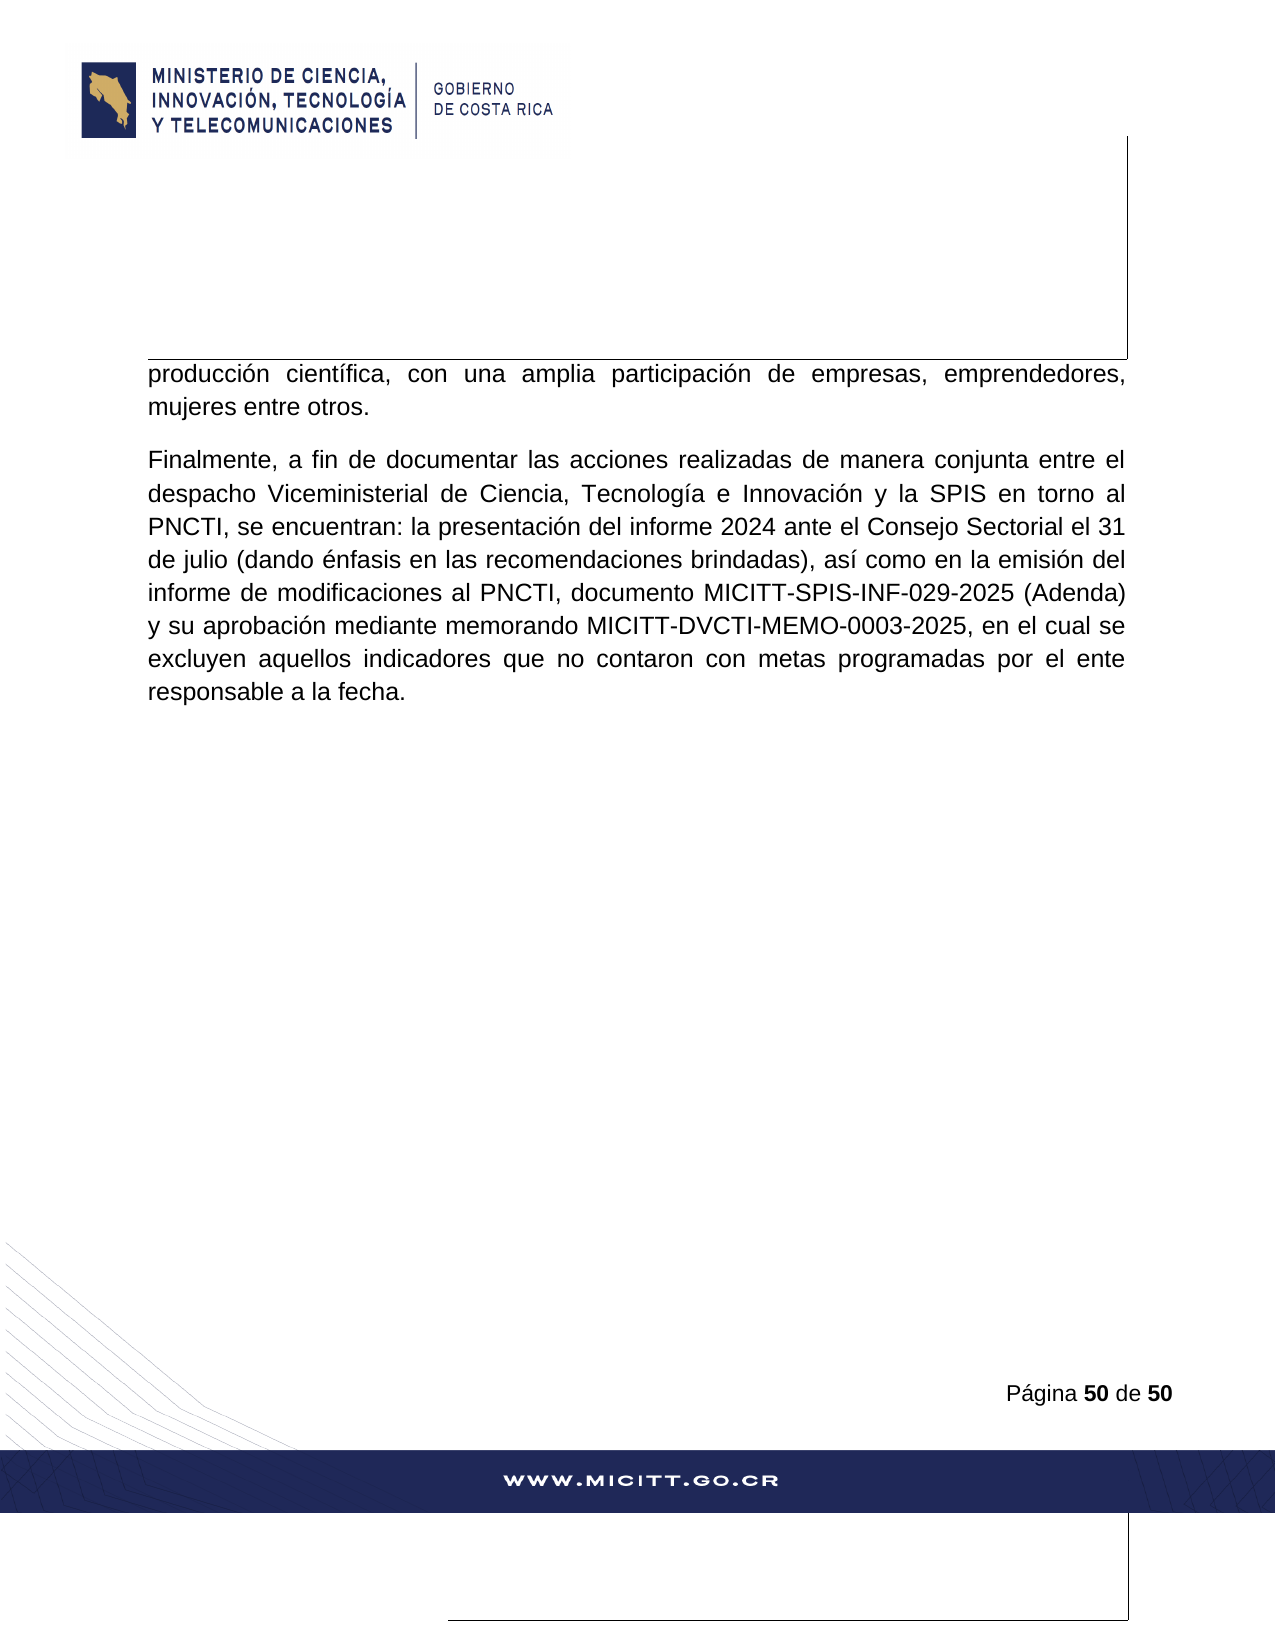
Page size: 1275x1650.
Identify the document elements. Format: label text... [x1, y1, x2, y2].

text Finalmente, a fin de documentar las acciones realizadas de manera conjunta entre el despacho Viceministerial de Ciencia, Tecnología e Innovación y la SPIS en torno al PNCTI, se encuentran: la presentación del informe 2024 ante el Consejo Sectorial el 31 de julio (dando énfasis en las recomendaciones brindadas), así como en la emisión del informe de modificaciones al PNCTI, documento MICITT-SPIS-INF-029-2025 (Adenda) y su aprobación mediante memorando MICITT-DVCTI-MEMO-0003-2025, en el cual se excluyen aquellos indicadores que no contaron con metas programadas por el ente responsable a la fecha. [148, 446, 1127, 705]
text producción científica, con una amplia participación de empresas, emprendedores, mujeres entre otros. [148, 359, 1127, 420]
